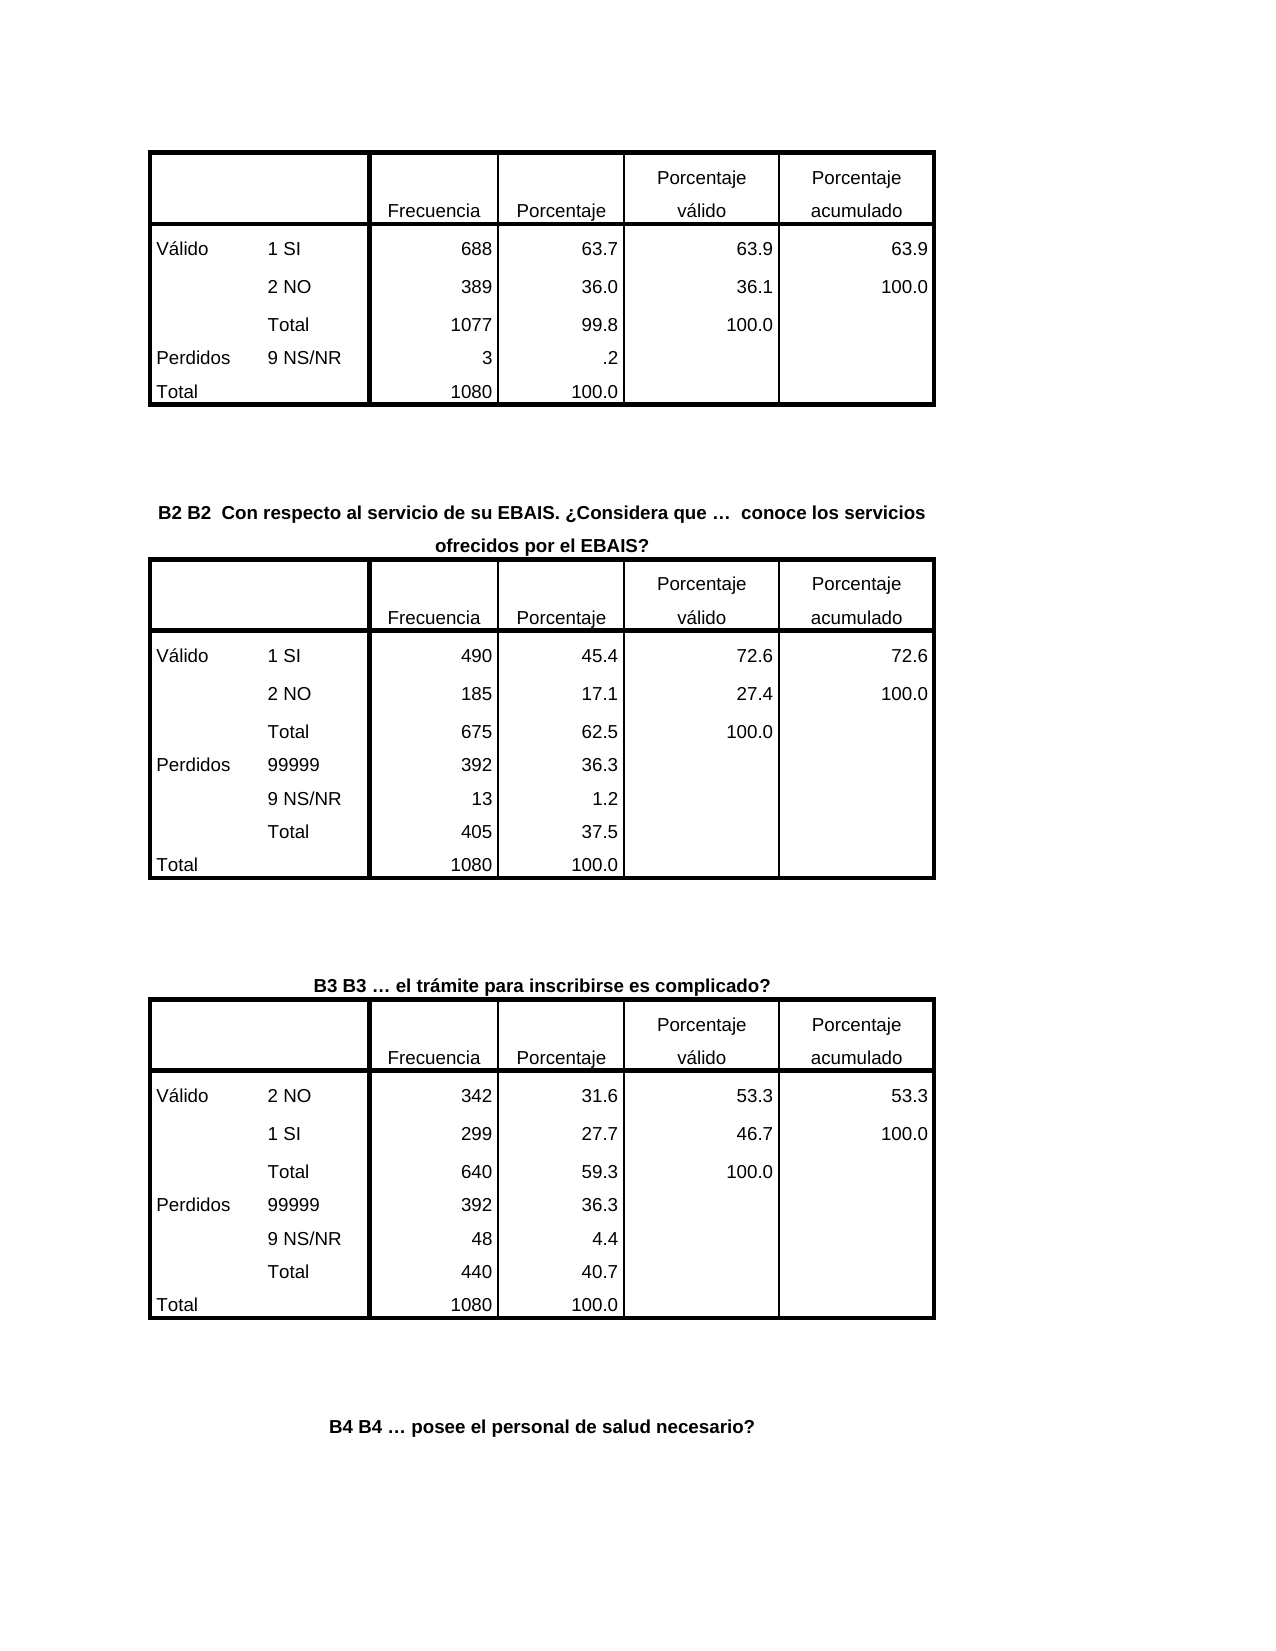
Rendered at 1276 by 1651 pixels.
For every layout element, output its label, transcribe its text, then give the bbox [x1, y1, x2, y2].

table_cell [780, 809, 932, 842]
table_cell 45.4 [499, 633, 623, 666]
table_cell 100.0 [780, 1106, 932, 1144]
table_cell Total [152, 842, 367, 876]
table_cell Porcentaje acumulado [780, 1002, 932, 1068]
table_cell Perdidos [152, 335, 261, 369]
table_header B2 B2 Con respecto al servicio de su EBAIS. ¿Considera que … conoce los servicios ofrecidos por el EBAIS? [150, 490, 934, 557]
table_cell 100.0 [625, 1144, 778, 1182]
table_cell Total [261, 704, 367, 742]
table_cell Porcentaje [499, 155, 623, 221]
table_cell [625, 776, 778, 809]
table_cell 31.6 [499, 1073, 623, 1106]
table_cell [625, 1282, 778, 1316]
table_cell 99.8 [499, 298, 623, 335]
table_cell 72.6 [780, 633, 932, 666]
table_cell 100.0 [499, 842, 623, 876]
table_cell Válido [152, 1073, 261, 1182]
table_cell Perdidos [152, 1182, 261, 1282]
table_cell 9 NS/NR [261, 1216, 367, 1249]
table_cell 53.3 [625, 1073, 778, 1106]
table_cell [152, 1002, 367, 1068]
table_cell Total [261, 1144, 367, 1182]
table_cell 640 [372, 1144, 497, 1182]
table_cell 2 NO [261, 666, 367, 704]
table_cell [625, 335, 778, 369]
table_cell 1080 [372, 1282, 497, 1316]
table_cell Frecuencia [372, 1002, 497, 1068]
table_cell 63.9 [625, 226, 778, 259]
table_cell Porcentaje [499, 562, 623, 628]
table_cell 40.7 [499, 1249, 623, 1282]
table_cell Frecuencia [372, 562, 497, 628]
table_cell Total [261, 1249, 367, 1282]
table_cell 100.0 [499, 369, 623, 402]
table_cell [625, 1216, 778, 1249]
table_cell 36.1 [625, 259, 778, 297]
table_cell 72.6 [625, 633, 778, 666]
table_cell 688 [372, 226, 497, 259]
table_cell 99999 [261, 742, 367, 776]
table_cell 1080 [372, 369, 497, 402]
table_cell Porcentaje acumulado [780, 562, 932, 628]
table_cell 405 [372, 809, 497, 842]
table_cell 59.3 [499, 1144, 623, 1182]
table_header B4 B4 … posee el personal de salud necesario? [150, 1404, 934, 1437]
table_cell Total [261, 809, 367, 842]
table_cell 100.0 [780, 259, 932, 297]
table_cell [780, 1144, 932, 1182]
table_cell 1 SI [261, 1106, 367, 1144]
table_cell Frecuencia [372, 155, 497, 221]
table_cell 2 NO [261, 259, 367, 297]
table_cell 100.0 [780, 666, 932, 704]
table_cell [625, 1182, 778, 1216]
table_cell [780, 842, 932, 876]
table_cell 48 [372, 1216, 497, 1249]
table_cell Total [261, 298, 367, 335]
table_cell 2 NO [261, 1073, 367, 1106]
table_cell 1077 [372, 298, 497, 335]
table_cell 392 [372, 1182, 497, 1216]
table_cell Porcentaje válido [625, 1002, 778, 1068]
table_cell 63.9 [780, 226, 932, 259]
table_cell 9 NS/NR [261, 335, 367, 369]
table_cell [625, 369, 778, 402]
table_cell 36.0 [499, 259, 623, 297]
table_cell 490 [372, 633, 497, 666]
table_cell 46.7 [625, 1106, 778, 1144]
table_cell Porcentaje válido [625, 155, 778, 221]
table_cell 3 [372, 335, 497, 369]
table_cell [780, 776, 932, 809]
table_cell Total [152, 369, 367, 402]
table_cell Válido [152, 226, 261, 335]
table_cell Válido [152, 633, 261, 742]
table_cell [152, 562, 367, 628]
table_cell 13 [372, 776, 497, 809]
table_cell .2 [499, 335, 623, 369]
table_cell 53.3 [780, 1073, 932, 1106]
table_cell 342 [372, 1073, 497, 1106]
table_cell Porcentaje válido [625, 562, 778, 628]
table_cell [780, 369, 932, 402]
table_cell [780, 1216, 932, 1249]
table_cell [780, 298, 932, 335]
table_cell Total [152, 1282, 367, 1316]
table_cell 4.4 [499, 1216, 623, 1249]
table_cell 1 SI [261, 226, 367, 259]
table_cell 389 [372, 259, 497, 297]
table_cell 675 [372, 704, 497, 742]
table_cell Porcentaje acumulado [780, 155, 932, 221]
table_cell 36.3 [499, 742, 623, 776]
table_cell 62.5 [499, 704, 623, 742]
table_cell 17.1 [499, 666, 623, 704]
table_cell [780, 1282, 932, 1316]
table_cell [780, 1249, 932, 1282]
table_cell [152, 155, 367, 221]
table_cell 299 [372, 1106, 497, 1144]
table_cell 1080 [372, 842, 497, 876]
table_cell 440 [372, 1249, 497, 1282]
table_cell [780, 1182, 932, 1216]
table_header B3 B3 … el trámite para inscribirse es complicado? [150, 964, 934, 997]
table_cell 100.0 [625, 704, 778, 742]
table_cell 36.3 [499, 1182, 623, 1216]
table_cell [625, 742, 778, 776]
table_cell 9 NS/NR [261, 776, 367, 809]
table_cell 37.5 [499, 809, 623, 842]
table_cell [780, 335, 932, 369]
table_cell 392 [372, 742, 497, 776]
table_cell [625, 1249, 778, 1282]
table_cell 185 [372, 666, 497, 704]
table_cell Perdidos [152, 742, 261, 842]
table_cell [780, 704, 932, 742]
table_cell 100.0 [499, 1282, 623, 1316]
table_cell 100.0 [625, 298, 778, 335]
table_cell 1 SI [261, 633, 367, 666]
table_cell 63.7 [499, 226, 623, 259]
table_cell [625, 842, 778, 876]
table_cell 99999 [261, 1182, 367, 1216]
table_cell 27.4 [625, 666, 778, 704]
table_cell 27.7 [499, 1106, 623, 1144]
table_cell 1.2 [499, 776, 623, 809]
table_cell [625, 809, 778, 842]
table_cell [780, 742, 932, 776]
table_cell Porcentaje [499, 1002, 623, 1068]
